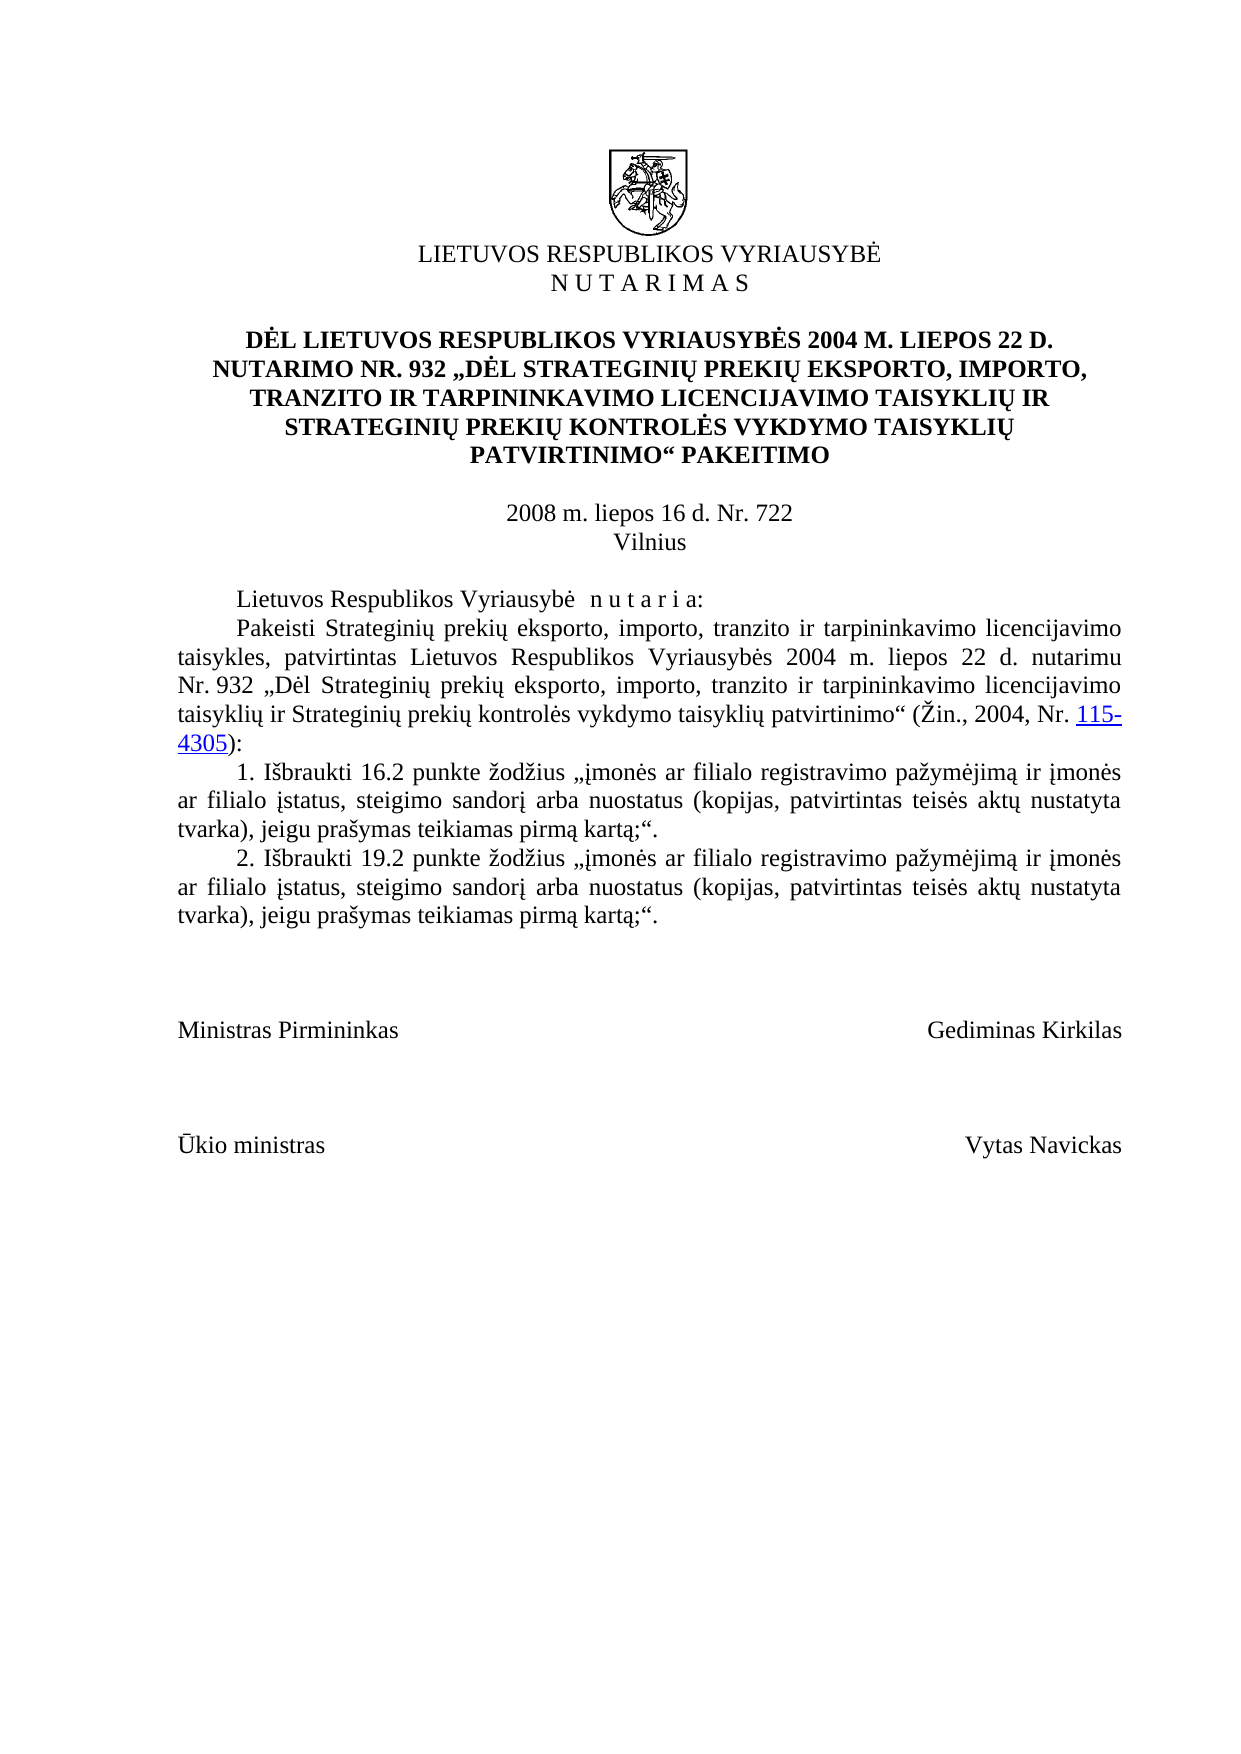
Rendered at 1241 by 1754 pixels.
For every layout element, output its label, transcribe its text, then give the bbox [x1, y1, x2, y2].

text DĖL LIETUVOS RESPUBLIKOS VYRIAUSYBĖS 2004 M. Liepos 22 D. NUTARIMO NR. 932 „DĖL Strateginių prekių EKSPORTO, IMPORTO, TRANZITO IR TARPININKAVIMO LICENCIJAVIMO taisyklių IR strateginių prekių kontrolės vykdymo TAISYKLIŲ patvirtinimo“ PAKEITIMO [177, 325, 1122, 469]
text 2008 m. liepos 16 d. Nr. 722 [177, 498, 1122, 527]
text Lietuvos Respublikos Vyriausybė [177, 239, 1122, 268]
text NUTARIMAS [177, 268, 1122, 297]
text Lietuvos Respublikos Vyriausybė nutaria: [177, 584, 1122, 613]
text Vilnius [177, 527, 1122, 555]
text 1. Išbraukti 16.2 punkte žodžius „įmonės ar filialo registravimo pažymėjimą ir įmonės ar filialo įstatus, steigimo sandorį arba nuostatus (kopijas, patvirtintas teisės aktų nustatyta tvarka), jeigu prašymas teikiamas pirmą kartą;“. [177, 757, 1122, 843]
text Ministras Pirmininkas Gediminas Kirkilas [177, 1015, 1122, 1044]
text Ūkio ministras Vytas Navickas [177, 1130, 1122, 1159]
text Pakeisti Strateginių prekių eksporto, importo, tranzito ir tarpininkavimo licencijavimo taisykles, patvirtintas Lietuvos Respublikos Vyriausybės 2004 m. liepos 22 d. nutarimu Nr. 932 „Dėl Strateginių prekių eksporto, importo, tranzito ir tarpininkavimo licencijavimo taisyklių ir Strateginių prekių kontrolės vykdymo taisyklių patvirtinimo“ (Žin., 2004, Nr. 115-4305): [177, 613, 1122, 757]
text 2. Išbraukti 19.2 punkte žodžius „įmonės ar filialo registravimo pažymėjimą ir įmonės ar filialo įstatus, steigimo sandorį arba nuostatus (kopijas, patvirtintas teisės aktų nustatyta tvarka), jeigu prašymas teikiamas pirmą kartą;“. [177, 843, 1122, 929]
